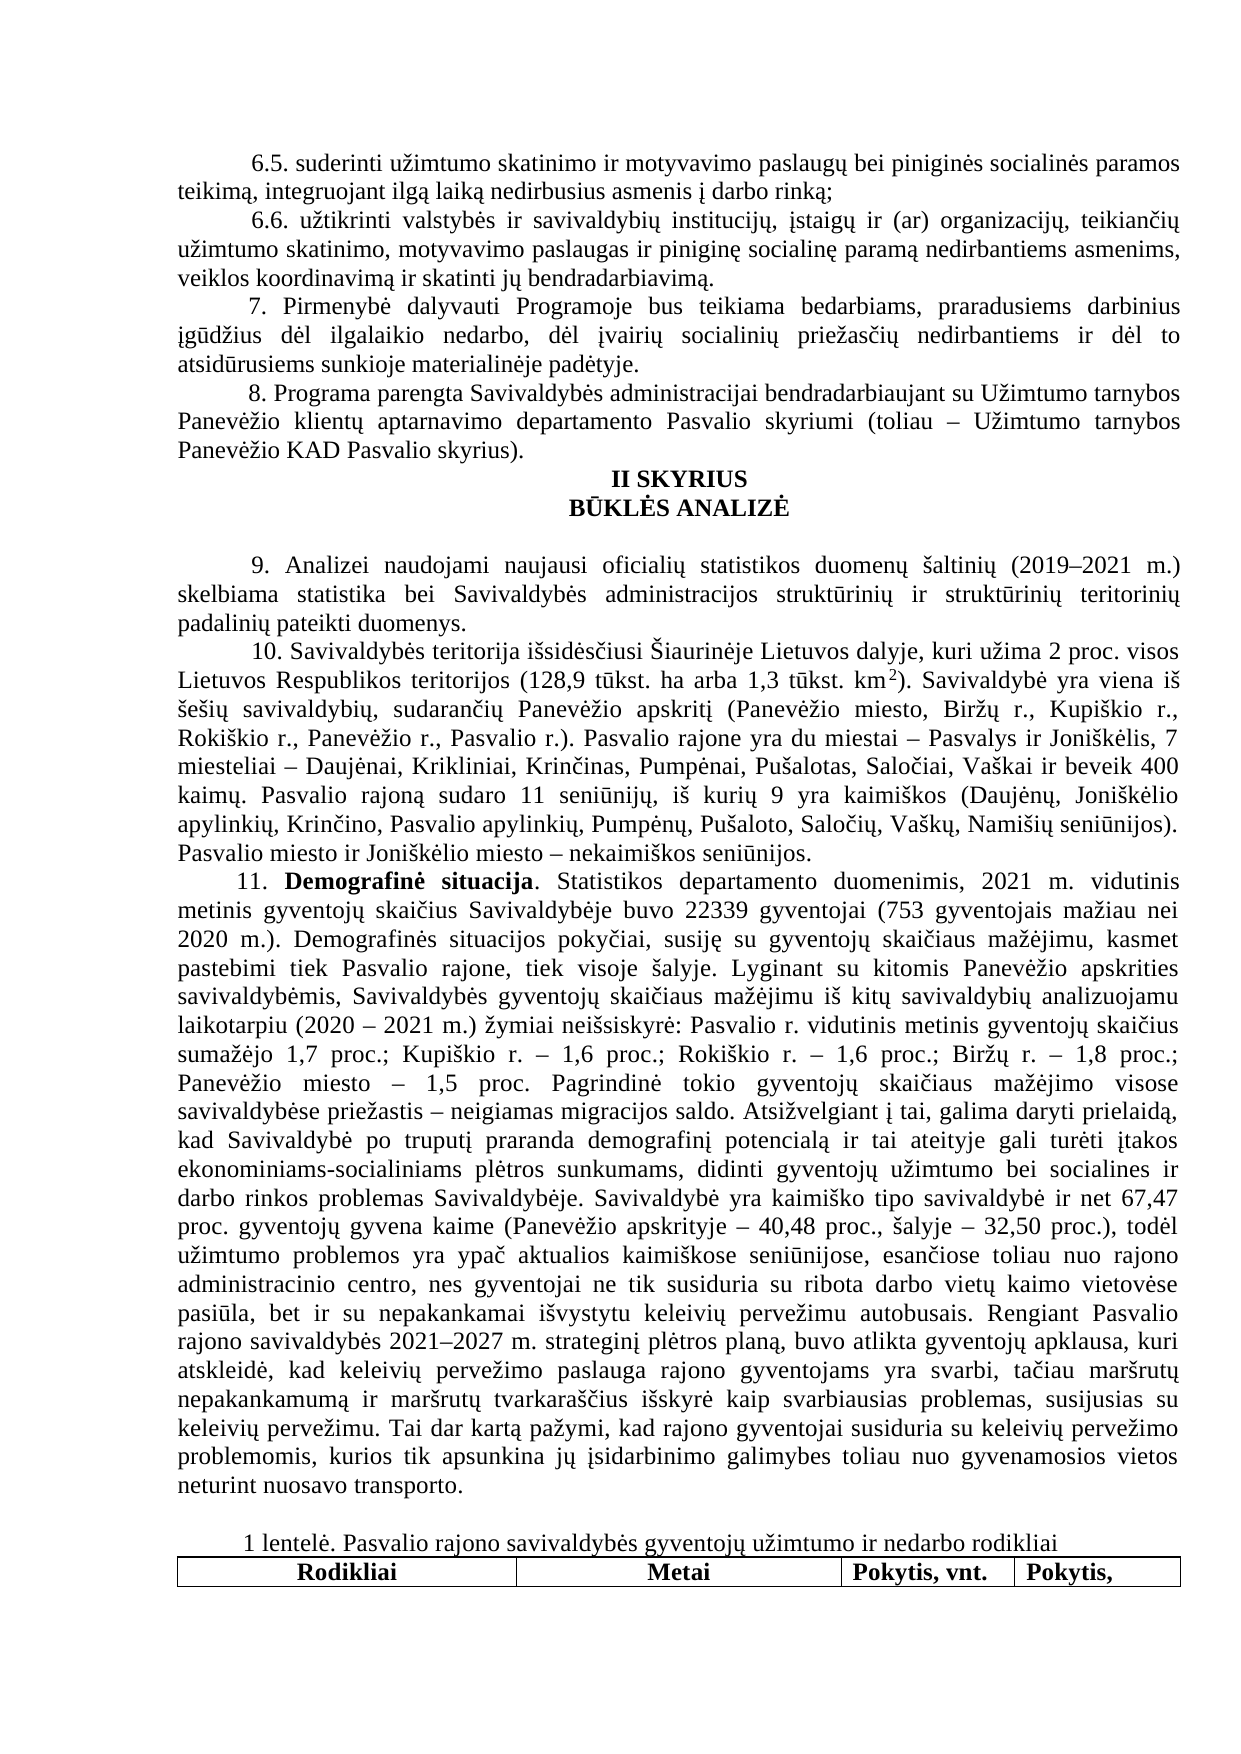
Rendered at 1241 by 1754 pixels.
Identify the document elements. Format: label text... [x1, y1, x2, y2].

text 6.6. užtikrinti valstybės ir savivaldybių institucijų, įstaigų ir (ar) organizacijų, teikiančių užimtumo skatinimo, motyvavimo paslaugas ir piniginę socialinę paramą nedirbantiems asmenims, veiklos koordinavimą ir skatinti jų bendradarbiavimą. [177, 205, 1181, 291]
text 11. Demografinė situacija. Statistikos departamento duomenimis, 2021 m. vidutinis metinis gyventojų skaičius Savivaldybėje buvo 22339 gyventojai (753 gyventojais mažiau nei 2020 m.). Demografinės situacijos pokyčiai, susiję su gyventojų skaičiaus mažėjimu, kasmet pastebimi tiek Pasvalio rajone, tiek visoje šalyje. Lyginant su kitomis Panevėžio apskrities savivaldybėmis, Savivaldybės gyventojų skaičiaus mažėjimu iš kitų savivaldybių analizuojamu laikotarpiu (2020 – 2021 m.) žymiai neišsiskyrė: Pasvalio r. vidutinis metinis gyventojų skaičius sumažėjo 1,7 proc.; Kupiškio r. – 1,6 proc.; Rokiškio r. – 1,6 proc.; Biržų r. – 1,8 proc.; Panevėžio miesto – 1,5 proc. Pagrindinė tokio gyventojų skaičiaus mažėjimo visose savivaldybėse priežastis – neigiamas migracijos saldo. Atsižvelgiant į tai, galima daryti prielaidą, kad Savivaldybė po truputį praranda demografinį potencialą ir tai ateityje gali turėti įtakos ekonominiams-socialiniams plėtros sunkumams, didinti gyventojų užimtumo bei socialines ir darbo rinkos problemas Savivaldybėje. Savivaldybė yra kaimiško tipo savivaldybė ir net 67,47 proc. gyventojų gyvena kaime (Panevėžio apskrityje – 40,48 proc., šalyje – 32,50 proc.), todėl užimtumo problemos yra ypač aktualios kaimiškose seniūnijose, esančiose toliau nuo rajono administracinio centro, nes gyventojai ne tik susiduria su ribota darbo vietų kaimo vietovėse pasiūla, bet ir su nepakankamai išvystytu keleivių pervežimu autobusais. Rengiant Pasvalio rajono savivaldybės 2021–2027 m. strateginį plėtros planą, buvo atlikta gyventojų apklausa, kuri atskleidė, kad keleivių pervežimo paslauga rajono gyventojams yra svarbi, tačiau maršrutų nepakankamumą ir maršrutų tvarkaraščius išskyrė kaip svarbiausias problemas, susijusias su keleivių pervežimu. Tai dar kartą pažymi, kad rajono gyventojai susiduria su keleivių pervežimo problemomis, kurios tik apsunkina jų įsidarbinimo galimybes toliau nuo gyvenamosios vietos neturint nuosavo transporto. [177, 866, 1181, 1499]
text 10. Savivaldybės teritorija išsidėsčiusi Šiaurinėje Lietuvos dalyje, kuri užima 2 proc. visos Lietuvos Respublikos teritorijos (128,9 tūkst. ha arba 1,3 tūkst. km2). Savivaldybė yra viena iš šešių savivaldybių, sudarančių Panevėžio apskritį (Panevėžio miesto, Biržų r., Kupiškio r., Rokiškio r., Panevėžio r., Pasvalio r.). Pasvalio rajone yra du miestai – Pasvalys ir Joniškėlis, 7 miesteliai – Daujėnai, Krikliniai, Krinčinas, Pumpėnai, Pušalotas, Saločiai, Vaškai ir beveik 400 kaimų. Pasvalio rajoną sudaro 11 seniūnijų, iš kurių 9 yra kaimiškos (Daujėnų, Joniškėlio apylinkių, Krinčino, Pasvalio apylinkių, Pumpėnų, Pušaloto, Saločių, Vaškų, Namišių seniūnijos). Pasvalio miesto ir Joniškėlio miesto – nekaimiškos seniūnijos. [177, 636, 1181, 866]
table_header Rodikliai [178, 1558, 516, 1586]
text 7. Pirmenybė dalyvauti Programoje bus teikiama bedarbiams, praradusiems darbinius įgūdžius dėl ilgalaikio nedarbo, dėl įvairių socialinių priežasčių nedirbantiems ir dėl to atsidūrusiems sunkioje materialinėje padėtyje. [177, 291, 1181, 378]
table_header Pokytis, [1015, 1558, 1180, 1586]
text 6.5. suderinti užimtumo skatinimo ir motyvavimo paslaugų bei piniginės socialinės paramos teikimą, integruojant ilgą laiką nedirbusius asmenis į darbo rinką; [177, 148, 1181, 205]
table_header Metai [517, 1558, 841, 1586]
text BŪKLĖS ANALIZĖ [177, 493, 1181, 521]
table_header Pokytis, vnt. [842, 1558, 1014, 1586]
text 9. Analizei naudojami naujausi oficialių statistikos duomenų šaltinių (2019–2021 m.) skelbiama statistika bei Savivaldybės administracijos struktūrinių ir struktūrinių teritorinių padalinių pateikti duomenys. [177, 550, 1181, 636]
text 1 lentelė. Pasvalio rajono savivaldybės gyventojų užimtumo ir nedarbo rodikliai [177, 1528, 1181, 1556]
text 8. Programa parengta Savivaldybės administracijai bendradarbiaujant su Užimtumo tarnybos Panevėžio klientų aptarnavimo departamento Pasvalio skyriumi (toliau – Užimtumo tarnybos Panevėžio KAD Pasvalio skyrius). [177, 378, 1181, 464]
text II SKYRIUS [177, 464, 1181, 493]
